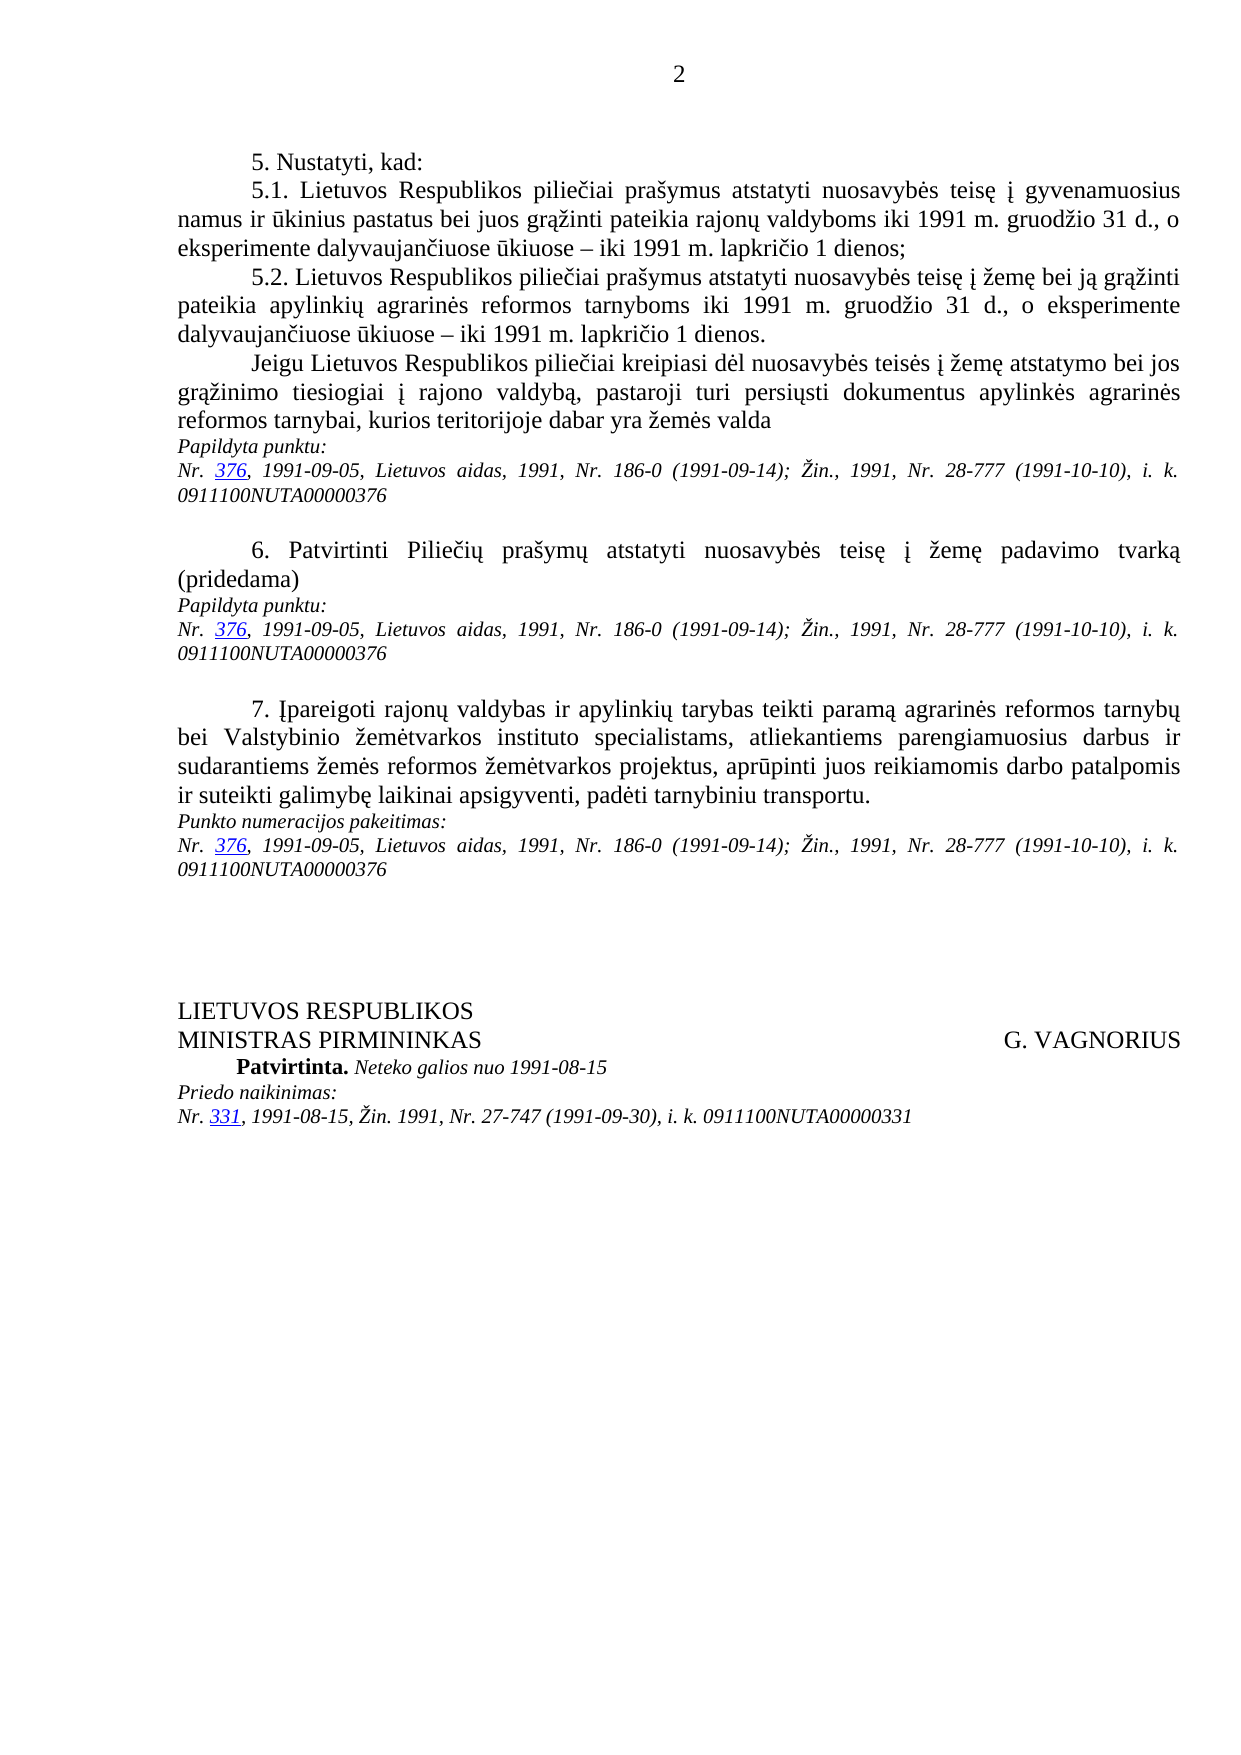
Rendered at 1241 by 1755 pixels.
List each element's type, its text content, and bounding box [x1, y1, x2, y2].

text 7. Įpareigoti rajonų valdybas ir apylinkių tarybas teikti paramą agrarinės reformos tarnybų bei Valstybinio žemėtvarkos instituto specialistams, atliekantiems parengiamuosius darbus ir sudarantiems žemės reformos žemėtvarkos projektus, aprūpinti juos reikiamomis darbo patalpomis ir suteikti galimybę laikinai apsigyventi, padėti tarnybiniu transportu. [177, 694, 1181, 809]
text Patvirtinta. Neteko galios nuo 1991-08-15 [177, 1053, 1181, 1080]
text Priedo naikinimas: [177, 1080, 1181, 1104]
text 6. Patvirtinti Piliečių prašymų atstatyti nuosavybės teisę į žemę padavimo tvarką (pridedama) [177, 535, 1181, 593]
text 5.1. Lietuvos Respublikos piliečiai prašymus atstatyti nuosavybės teisę į gyvenamuosius namus ir ūkinius pastatus bei juos grąžinti pateikia rajonų valdyboms iki 1991 m. gruodžio 31 d., o eksperimente dalyvaujančiuose ūkiuose – iki 1991 m. lapkričio 1 dienos; [177, 176, 1181, 262]
text Nr. 376, 1991-09-05, Lietuvos aidas, 1991, Nr. 186-0 (1991-09-14); Žin., 1991, Nr. 28-777 (1991-10-10), i. k. 0911100NUTA00000376 [177, 617, 1181, 665]
text Nr. 376, 1991-09-05, Lietuvos aidas, 1991, Nr. 186-0 (1991-09-14); Žin., 1991, Nr. 28-777 (1991-10-10), i. k. 0911100NUTA00000376 [177, 833, 1181, 881]
text Nr. 331, 1991-08-15, Žin. 1991, Nr. 27-747 (1991-09-30), i. k. 0911100NUTA00000331 [177, 1104, 1181, 1128]
text Nr. 376, 1991-09-05, Lietuvos aidas, 1991, Nr. 186-0 (1991-09-14); Žin., 1991, Nr. 28-777 (1991-10-10), i. k. 0911100NUTA00000376 [177, 458, 1181, 507]
text Punkto numeracijos pakeitimas: [177, 809, 1181, 833]
text 5.2. Lietuvos Respublikos piliečiai prašymus atstatyti nuosavybės teisę į žemę bei ją grąžinti pateikia apylinkių agrarinės reformos tarnyboms iki 1991 m. gruodžio 31 d., o eksperimente dalyvaujančiuose ūkiuose – iki 1991 m. lapkričio 1 dienos. [177, 262, 1181, 348]
text Jeigu Lietuvos Respublikos piliečiai kreipiasi dėl nuosavybės teisės į žemę atstatymo bei jos grąžinimo tiesiogiai į rajono valdybą, pastaroji turi persiųsti dokumentus apylinkės agrarinės reformos tarnybai, kurios teritorijoje dabar yra žemės valda [177, 348, 1181, 434]
text Papildyta punktu: [177, 434, 1181, 458]
text MINISTRAS PIRMININKAS G. VAGNORIUS [177, 1025, 1181, 1053]
text Papildyta punktu: [177, 593, 1181, 617]
text Lietuvos Respublikos [177, 996, 1181, 1025]
text 5. Nustatyti, kad: [177, 147, 1181, 176]
